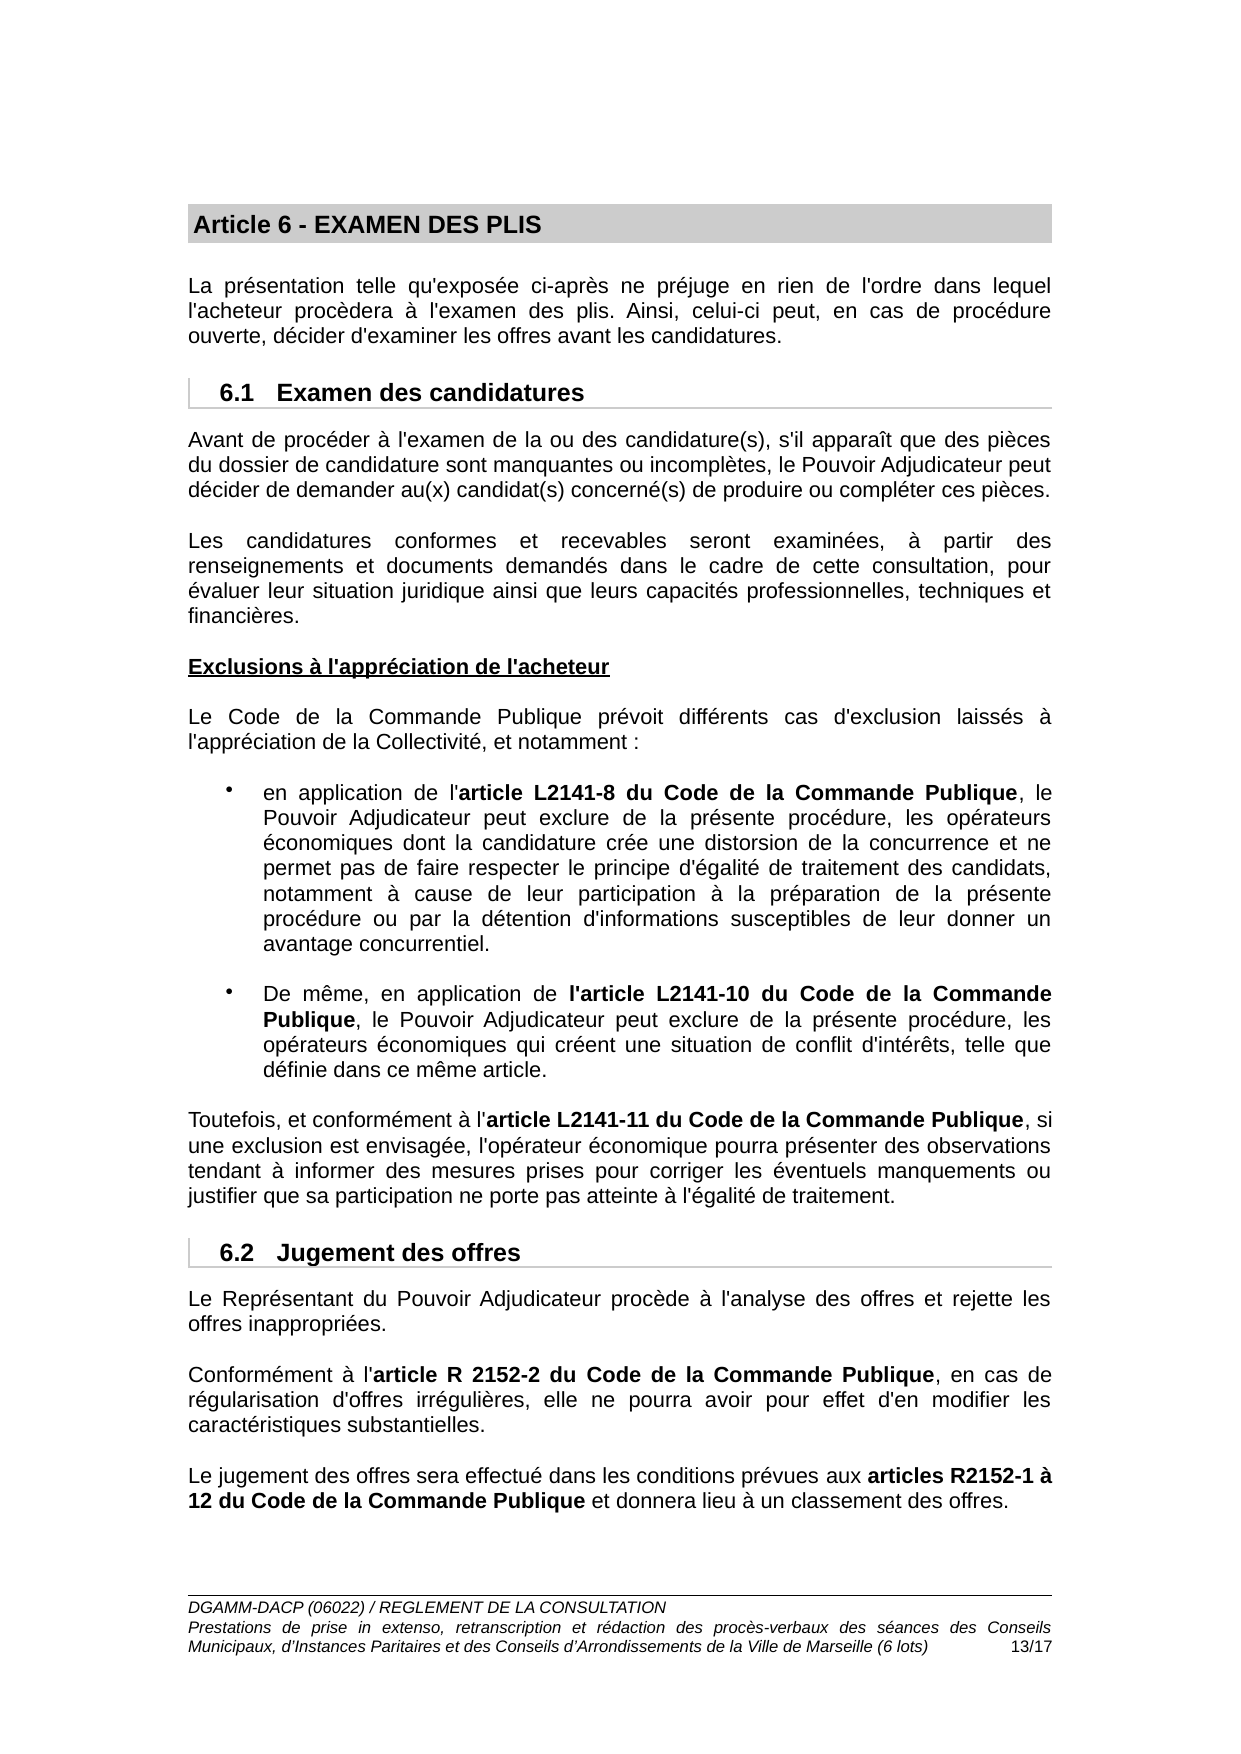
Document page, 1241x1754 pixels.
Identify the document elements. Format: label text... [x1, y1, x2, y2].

text Conformément à l'article R 2152-2 du Code de la Commande Publique, en cas de régularisation d'offres irrégulières, elle ne pourra avoir pour effet d'en modifier les caractéristiques substantielles. [188, 1362, 1052, 1437]
text Les candidatures conformes et recevables seront examinées, à partir des renseignements et documents demandés dans le cadre de cette consultation, pour évaluer leur situation juridique ainsi que leurs capacités professionnelles, techniques et financières. [188, 527, 1052, 628]
text La présentation telle qu'exposée ci-après ne préjuge en rien de l'ordre dans lequel l'acheteur procèdera à l'examen des plis. Ainsi, celui-ci peut, en cas de procédure ouverte, décider d'examiner les offres avant les candidatures. [188, 273, 1052, 349]
list De même, en application de l'article L2141-10 du Code de la Commande Publique, le Pouvoir Adjudicateur peut exclure de la présente procédure, les opérateurs économiques qui créent une situation de conflit d'intérêts, telle que définie dans ce même article. [225, 981, 1052, 1082]
list en application de l'article L2141-8 du Code de la Commande Publique, le Pouvoir Adjudicateur peut exclure de la présente procédure, les opérateurs économiques dont la candidature crée une distorsion de la concurrence et ne permet pas de faire respecter le principe d'égalité de traitement des candidats, notamment à cause de leur participation à la préparation de la présente procédure ou par la détention d'informations susceptibles de leur donner un avantage concurrentiel. [225, 779, 1052, 956]
text Avant de procéder à l'examen de la ou des candidature(s), s'il apparaît que des pièces du dossier de candidature sont manquantes ou incomplètes, le Pouvoir Adjudicateur peut décider de demander au(x) candidat(s) concerné(s) de produire ou compléter ces pièces. [188, 427, 1052, 502]
text Le Code de la Commande Publique prévoit différents cas d'exclusion laissés à l'appréciation de la Collectivité, et notamment : [188, 704, 1052, 754]
subtitle EXAMEN DES PLIS [190, 207, 1050, 241]
subtitle Jugement des offres [190, 1238, 1052, 1266]
text Le jugement des offres sera effectué dans les conditions prévues aux articles R2152-1 à 12 du Code de la Commande Publique et donnera lieu à un classement des offres. [188, 1463, 1052, 1513]
text Exclusions à l'appréciation de l'acheteur [188, 653, 1052, 679]
subtitle Examen des candidatures [190, 378, 1052, 407]
text Toutefois, et conformément à l'article L2141-11 du Code de la Commande Publique, si une exclusion est envisagée, l'opérateur économique pourra présenter des observations tendant à informer des mesures prises pour corriger les éventuels manquements ou justifier que sa participation ne porte pas atteinte à l'égalité de traitement. [188, 1107, 1052, 1208]
text Le Représentant du Pouvoir Adjudicateur procède à l'analyse des offres et rejette les offres inappropriées. [188, 1286, 1052, 1337]
